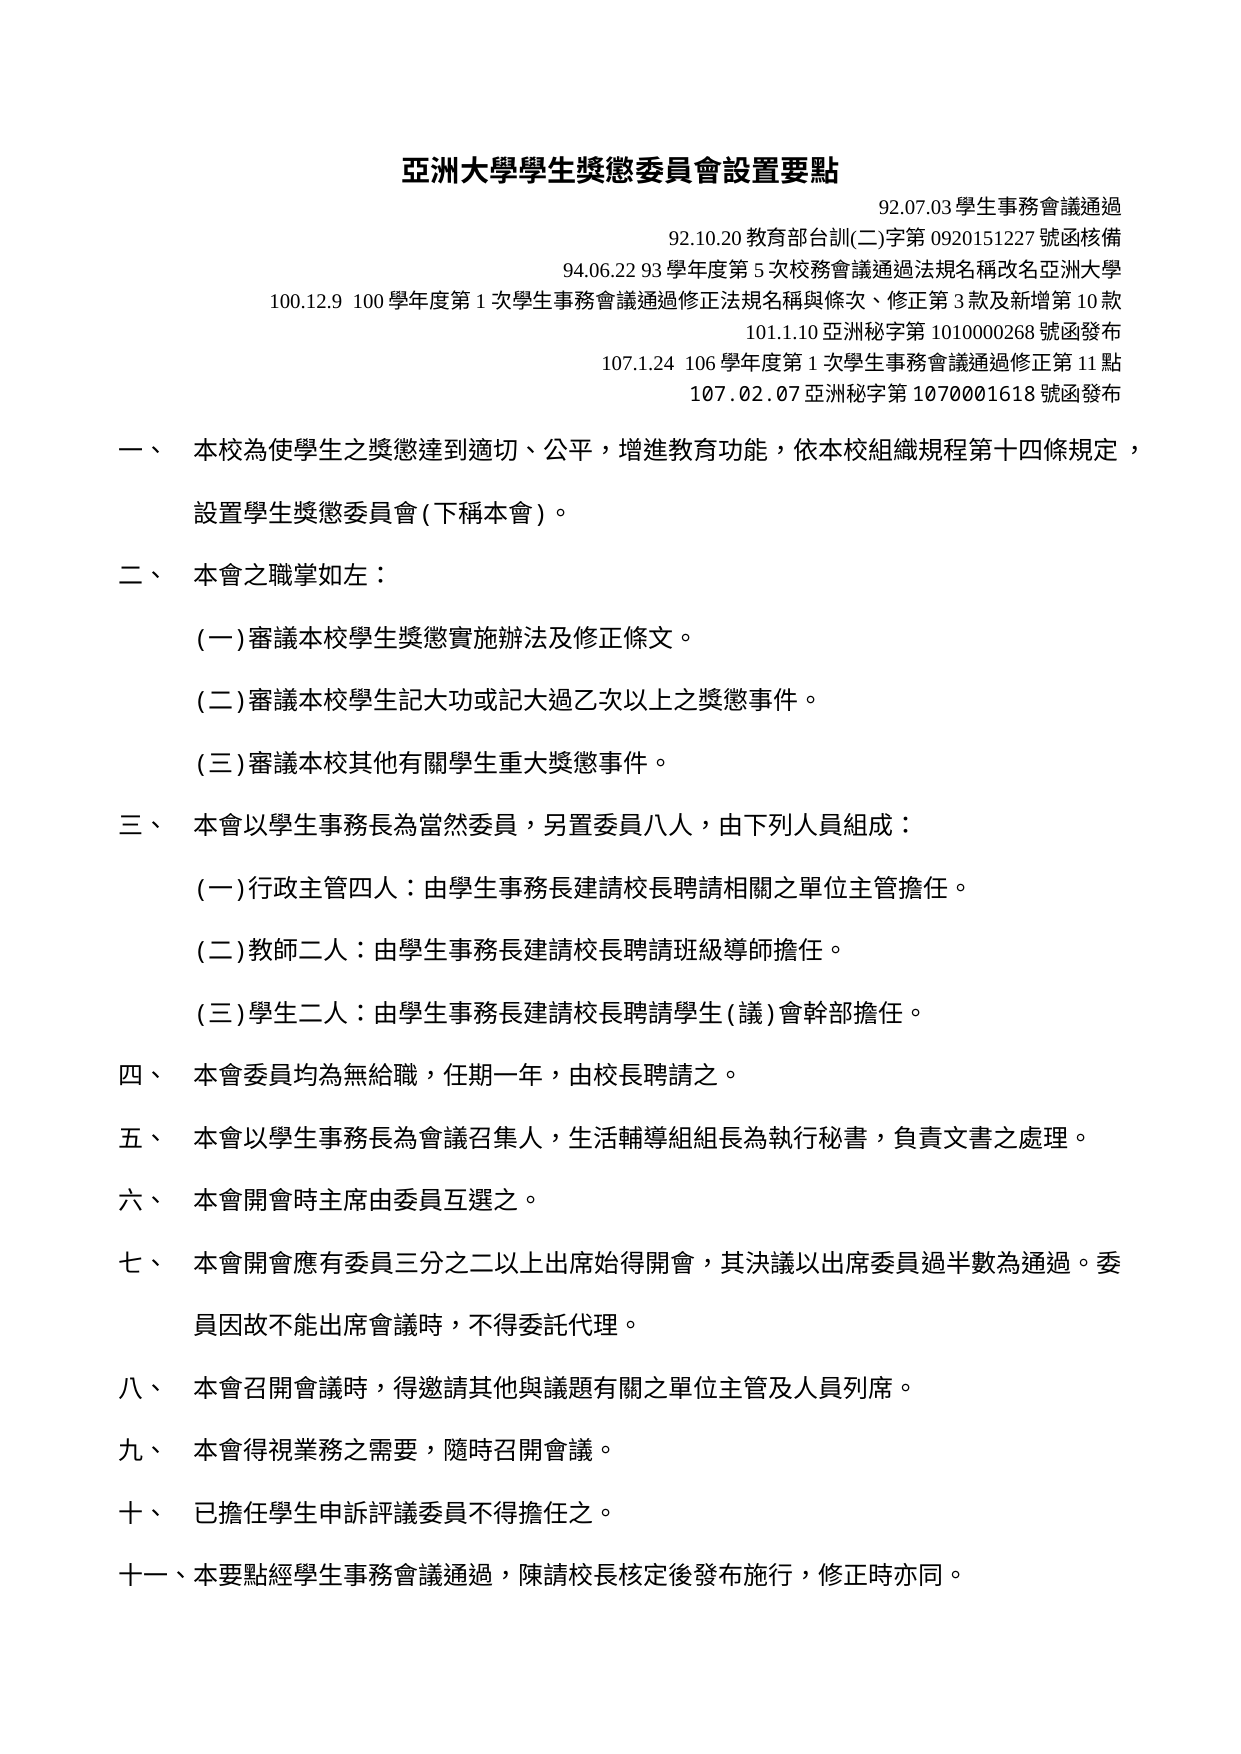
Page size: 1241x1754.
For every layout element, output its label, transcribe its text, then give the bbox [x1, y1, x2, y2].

text (二)審議本校學生記大功或記大過乙次以上之獎懲事件。 [193, 657, 1122, 720]
text 107.1.24 106學年度第1 次學生事務會議通過修正第11點 [118, 346, 1122, 377]
text 92.07.03學生事務會議通過 [118, 189, 1122, 221]
text 四、 本會委員均為無給職，任期一年，由校長聘請之。 [118, 1032, 1122, 1095]
text (二)教師二人：由學生事務長建請校長聘請班級導師擔任。 [193, 907, 1122, 970]
text 亞洲大學學生獎懲委員會設置要點 [118, 127, 1122, 189]
text 92.10.20教育部台訓(二)字第0920151227號函核備 [118, 221, 1122, 252]
text 九、 本會得視業務之需要，隨時召開會議。 [118, 1407, 1122, 1470]
text 100.12.9 100學年度第1 次學生事務會議通過修正法規名稱與條次、修正第3款及新增第10款 [118, 283, 1122, 314]
text 二、 本會之職掌如左： [118, 532, 1122, 595]
text 十一、本要點經學生事務會議通過，陳請校長核定後發布施行，修正時亦同。 [118, 1532, 1122, 1595]
text 七、 本會開會應有委員三分之二以上出席始得開會，其決議以出席委員過半數為通過。委員因故不能出席會議時，不得委託代理。 [118, 1220, 1122, 1345]
text (三)學生二人：由學生事務長建請校長聘請學生(議)會幹部擔任。 [193, 970, 1122, 1032]
text 101.1.10亞洲秘字第1010000268號函發布 [118, 314, 1122, 346]
text (一)行政主管四人：由學生事務長建請校長聘請相關之單位主管擔任。 [193, 845, 1122, 907]
text 六、 本會開會時主席由委員互選之。 [118, 1157, 1122, 1220]
text 三、 本會以學生事務長為當然委員，另置委員八人，由下列人員組成： [118, 782, 1122, 845]
text 94.06.22 93學年度第5次校務會議通過法規名稱改名亞洲大學 [118, 252, 1122, 283]
text (三)審議本校其他有關學生重大獎懲事件。 [193, 720, 1122, 782]
text 八、 本會召開會議時，得邀請其他與議題有關之單位主管及人員列席。 [118, 1345, 1122, 1407]
text 一、 本校為使學生之獎懲達到適切、公平，增進教育功能，依本校組織規程第十四條規定，設置學生獎懲委員會(下稱本會)。 [118, 407, 1122, 532]
text 五、 本會以學生事務長為會議召集人，生活輔導組組長為執行秘書，負責文書之處理。 [118, 1095, 1122, 1157]
text (一)審議本校學生獎懲實施辦法及修正條文。 [193, 595, 1122, 657]
text 十、 已擔任學生申訴評議委員不得擔任之。 [118, 1470, 1122, 1532]
text 107.02.07亞洲秘字第1070001618號函發布 [118, 377, 1122, 407]
